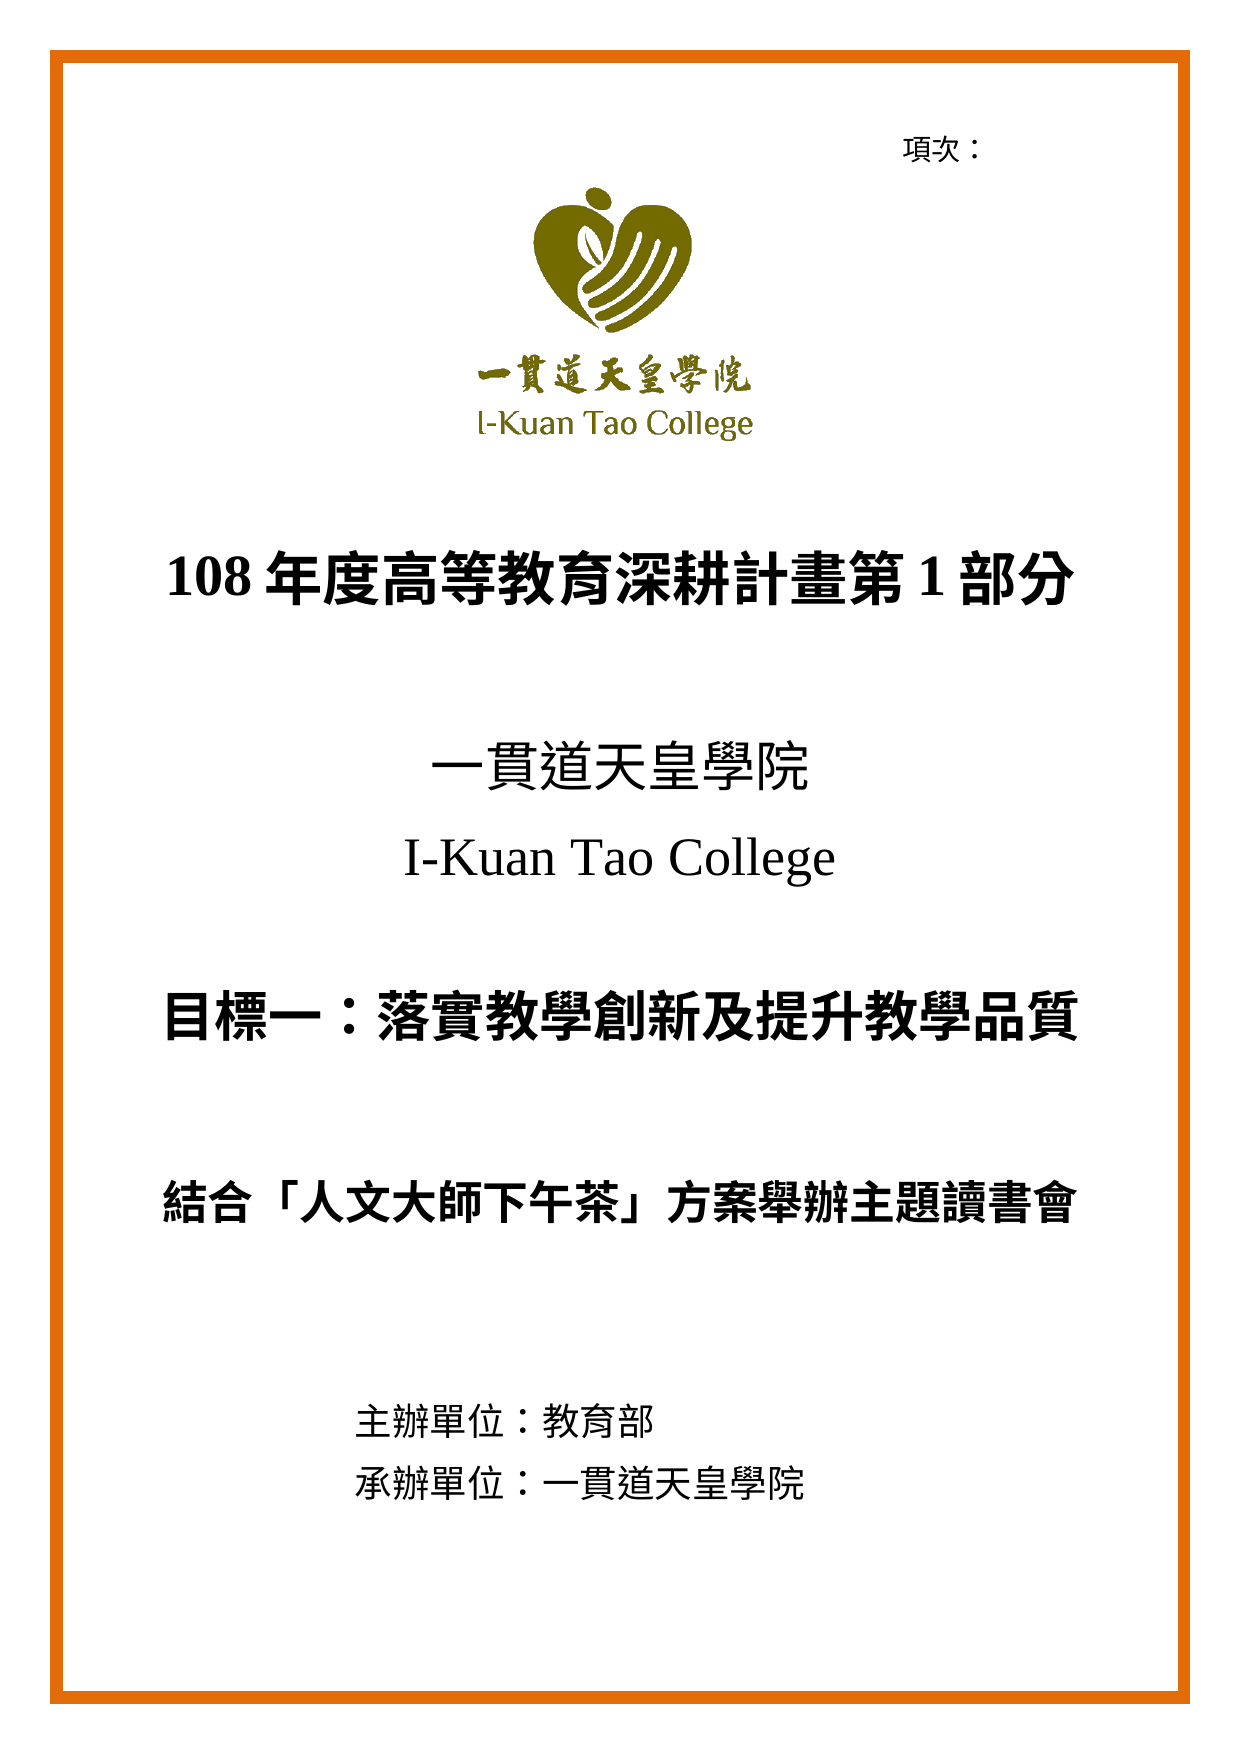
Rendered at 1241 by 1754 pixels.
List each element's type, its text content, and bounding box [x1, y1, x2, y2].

text 108年度高等教育深耕計畫第1部分 [118, 502, 1122, 627]
text 項次： [118, 127, 989, 169]
text 結合「人文大師下午茶」方案舉辦主題讀書會 [118, 1127, 1122, 1252]
text 主辦單位：教育部 [206, 1377, 1122, 1439]
text 承辦單位：一貫道天皇學院 [206, 1439, 1122, 1502]
text 一貫道天皇學院 [118, 689, 1122, 814]
text 目標一：落實教學創新及提升教學品質 [118, 939, 1122, 1064]
text I-Kuan Tao College [118, 814, 1122, 877]
